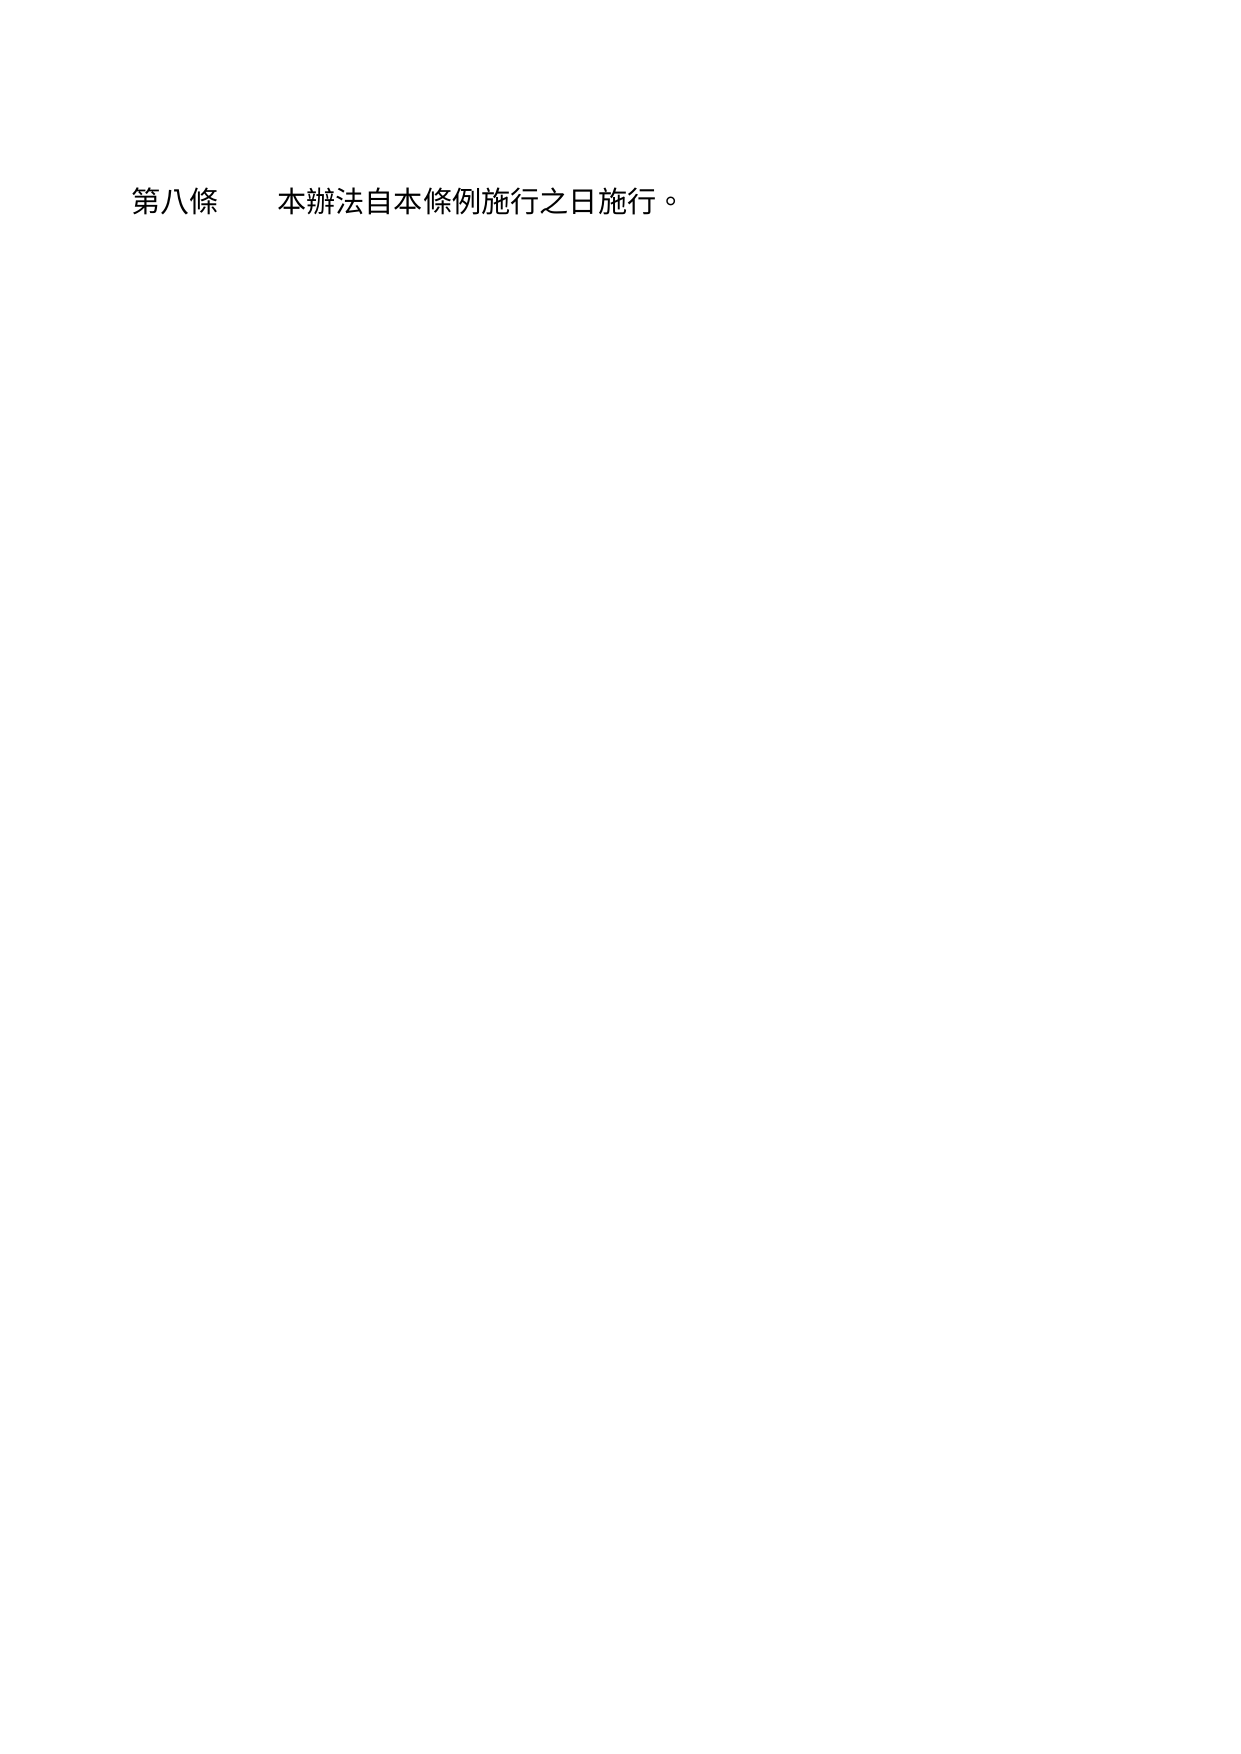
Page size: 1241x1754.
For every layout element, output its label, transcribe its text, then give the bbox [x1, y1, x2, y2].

text 第八條 本辦法自本條例施行之日施行。 [131, 158, 1087, 221]
